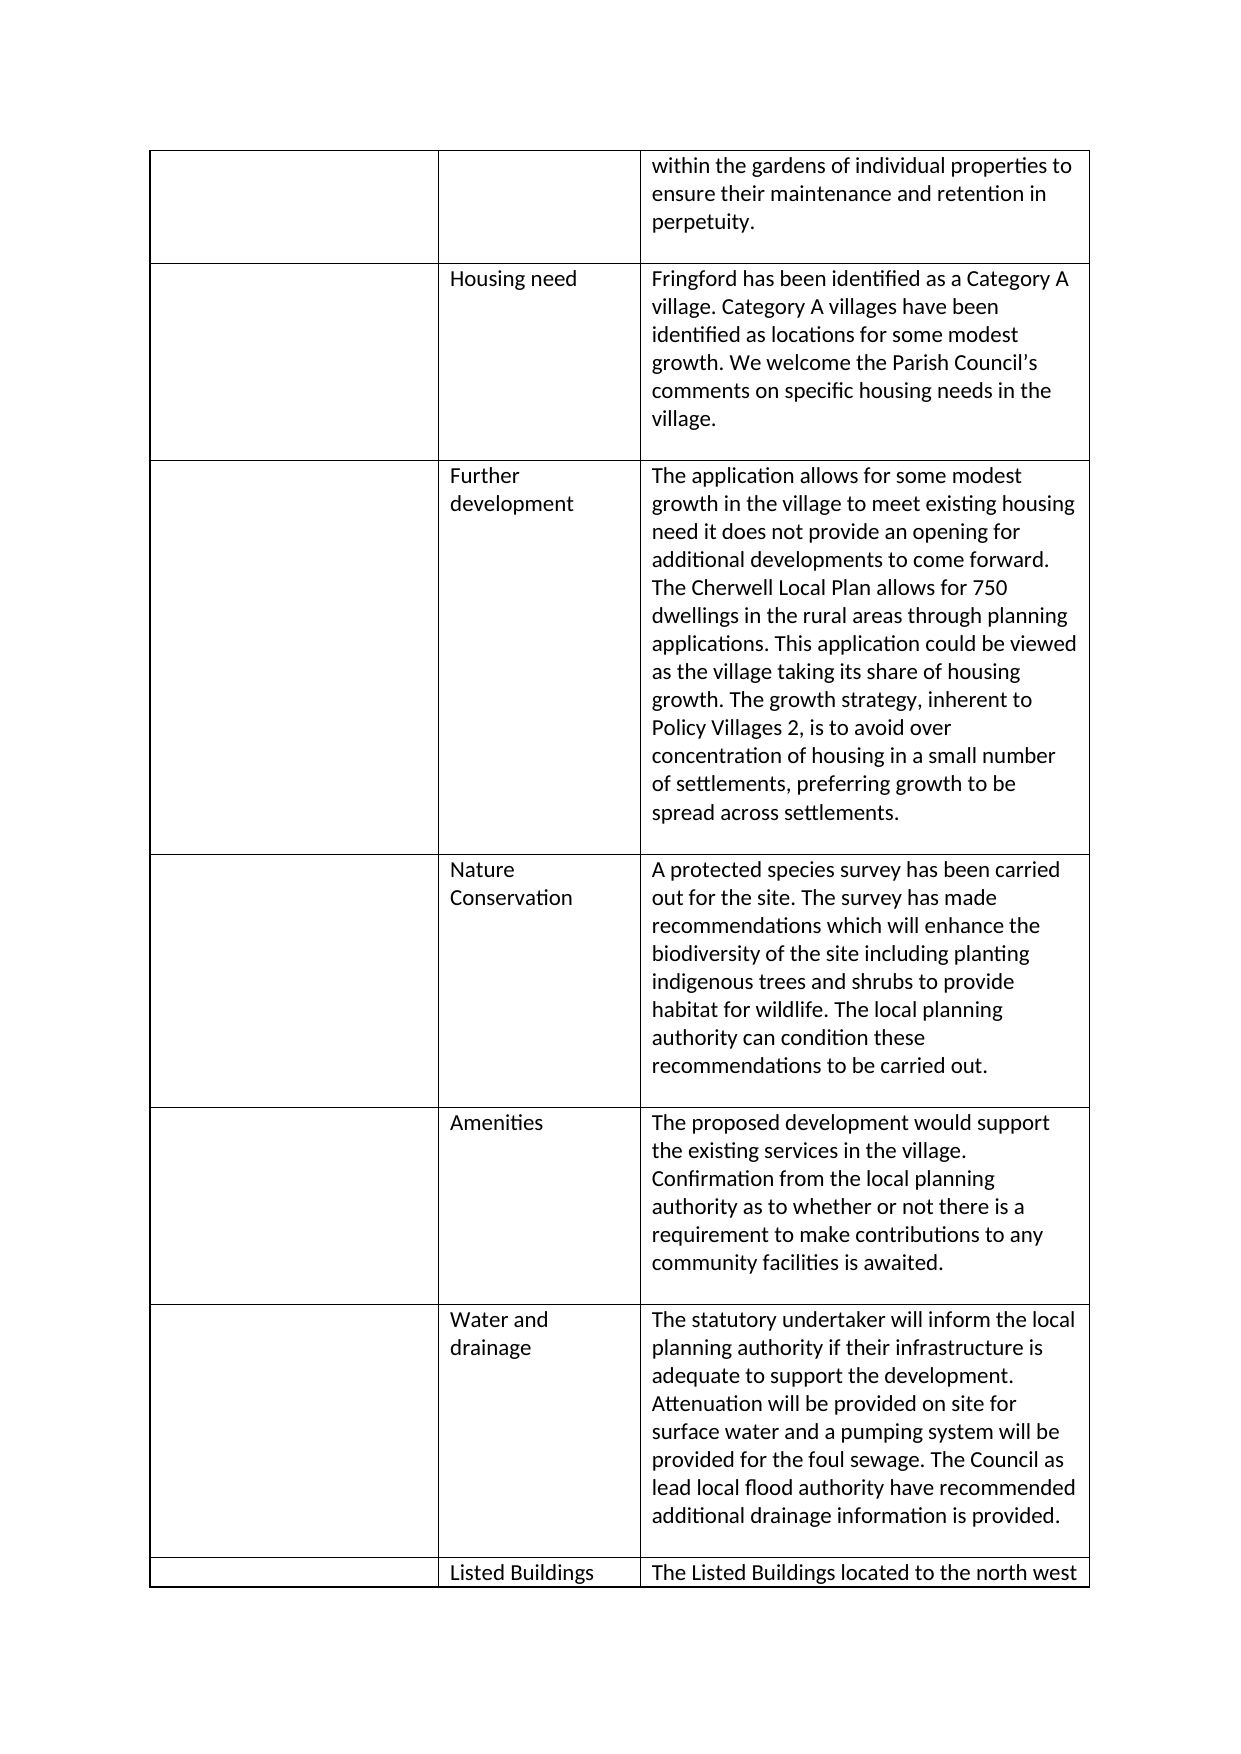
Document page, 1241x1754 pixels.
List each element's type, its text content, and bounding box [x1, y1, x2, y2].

table_cell [439, 151, 640, 263]
table_cell Fringford has been identified as a Category A village. Category A villages have been identified as locations for some modest growth. We welcome the Parish Council’s comments on specific housing needs in the village. [641, 264, 1089, 460]
table_cell Amenities [439, 1108, 640, 1304]
table_cell A protected species survey has been carried out for the site. The survey has made recommendations which will enhance the biodiversity of the site including planting indigenous trees and shrubs to provide habitat for wildlife. The local planning authority can condition these recommendations to be carried out. [641, 855, 1089, 1107]
table_cell [151, 855, 438, 1107]
table_cell [151, 1108, 438, 1304]
table_cell within the gardens of individual properties to ensure their maintenance and retention in perpetuity. [641, 151, 1089, 263]
table_cell [151, 1558, 438, 1586]
table_cell [151, 151, 438, 263]
table_cell The statutory undertaker will inform the local planning authority if their infrastructure is adequate to support the development. Attenuation will be provided on site for surface water and a pumping system will be provided for the foul sewage. The Council as lead local flood authority have recommended additional drainage information is provided. [641, 1305, 1089, 1557]
table_cell Further development [439, 461, 640, 854]
table_cell [151, 461, 438, 854]
table_cell Housing need [439, 264, 640, 460]
table_cell Water and drainage [439, 1305, 640, 1557]
table_cell Listed Buildings [439, 1558, 640, 1586]
table_cell The Listed Buildings located to the north west [641, 1558, 1089, 1586]
table_cell The application allows for some modest growth in the village to meet existing housing need it does not provide an opening for additional developments to come forward. The Cherwell Local Plan allows for 750 dwellings in the rural areas through planning applications. This application could be viewed as the village taking its share of housing growth. The growth strategy, inherent to Policy Villages 2, is to avoid over concentration of housing in a small number of settlements, preferring growth to be spread across settlements. [641, 461, 1089, 854]
table_cell Nature Conservation [439, 855, 640, 1107]
table_cell The proposed development would support the existing services in the village. Confirmation from the local planning authority as to whether or not there is a requirement to make contributions to any community facilities is awaited. [641, 1108, 1089, 1304]
table_cell [151, 1305, 438, 1557]
table_cell [151, 264, 438, 460]
